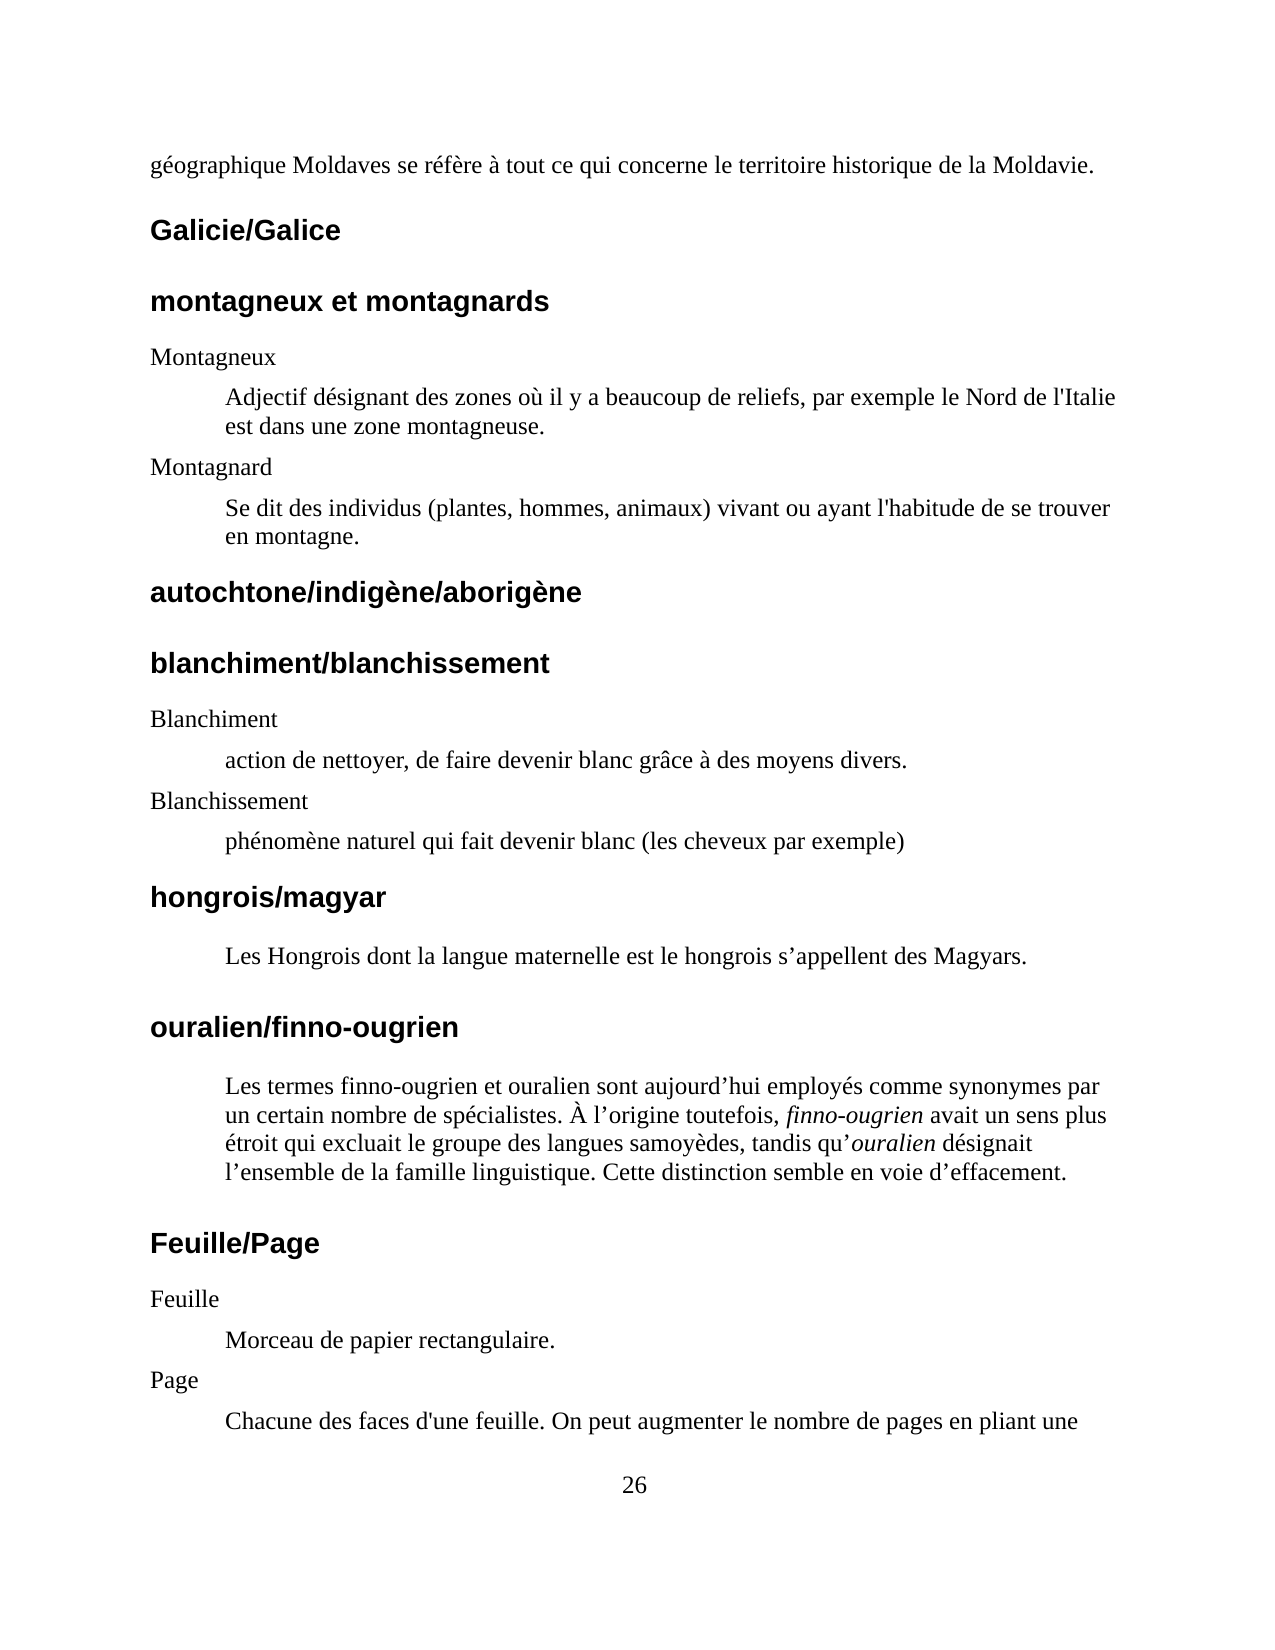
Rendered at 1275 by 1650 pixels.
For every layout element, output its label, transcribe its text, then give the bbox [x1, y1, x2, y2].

text Morceau de papier rectangulaire. [225, 1325, 1125, 1353]
subtitle montagneux et montagnards [150, 284, 1125, 317]
subtitle blanchiment/blanchissement [150, 646, 1125, 680]
text Se dit des individus (plantes, hommes, animaux) vivant ou ayant l'habitude de se trouver en montagne. [225, 493, 1125, 550]
text Les termes finno-ougrien et ouralien sont aujourd’hui employés comme synonymes par un certain nombre de spécialistes. À l’origine toutefois, finno-ougrien avait un sens plus étroit qui excluait le groupe des langues samoyèdes, tandis qu’ouralien désignait l’ensemble de la famille linguistique. Cette distinction semble en voie d’effacement. [225, 1071, 1125, 1186]
text Page [150, 1366, 1125, 1394]
subtitle Galicie/Galice [150, 213, 1125, 246]
text Blanchiment [150, 704, 1125, 733]
text Les Hongrois dont la langue maternelle est le hongrois s’appellent des Magyars. [225, 941, 1125, 970]
text géographique Moldaves se réfère à tout ce qui concerne le territoire historique de la Moldavie. [150, 150, 1125, 179]
text Feuille [150, 1284, 1125, 1313]
subtitle autochtone/indigène/aborigène [150, 575, 1125, 609]
text Blanchissement [150, 786, 1125, 814]
text action de nettoyer, de faire devenir blanc grâce à des moyens divers. [225, 745, 1125, 774]
text Montagneux [150, 342, 1125, 371]
subtitle hongrois/magyar [150, 880, 1125, 914]
subtitle Feuille/Page [150, 1226, 1125, 1259]
text Montagnard [150, 452, 1125, 481]
text Chacune des faces d'une feuille. On peut augmenter le nombre de pages en pliant une [225, 1406, 1125, 1435]
subtitle ouralien/finno-ougrien [150, 1010, 1125, 1043]
text phénomène naturel qui fait devenir blanc (les cheveux par exemple) [225, 826, 1125, 855]
text Adjectif désignant des zones où il y a beaucoup de reliefs, par exemple le Nord de l'Italie est dans une zone montagneuse. [225, 382, 1125, 440]
